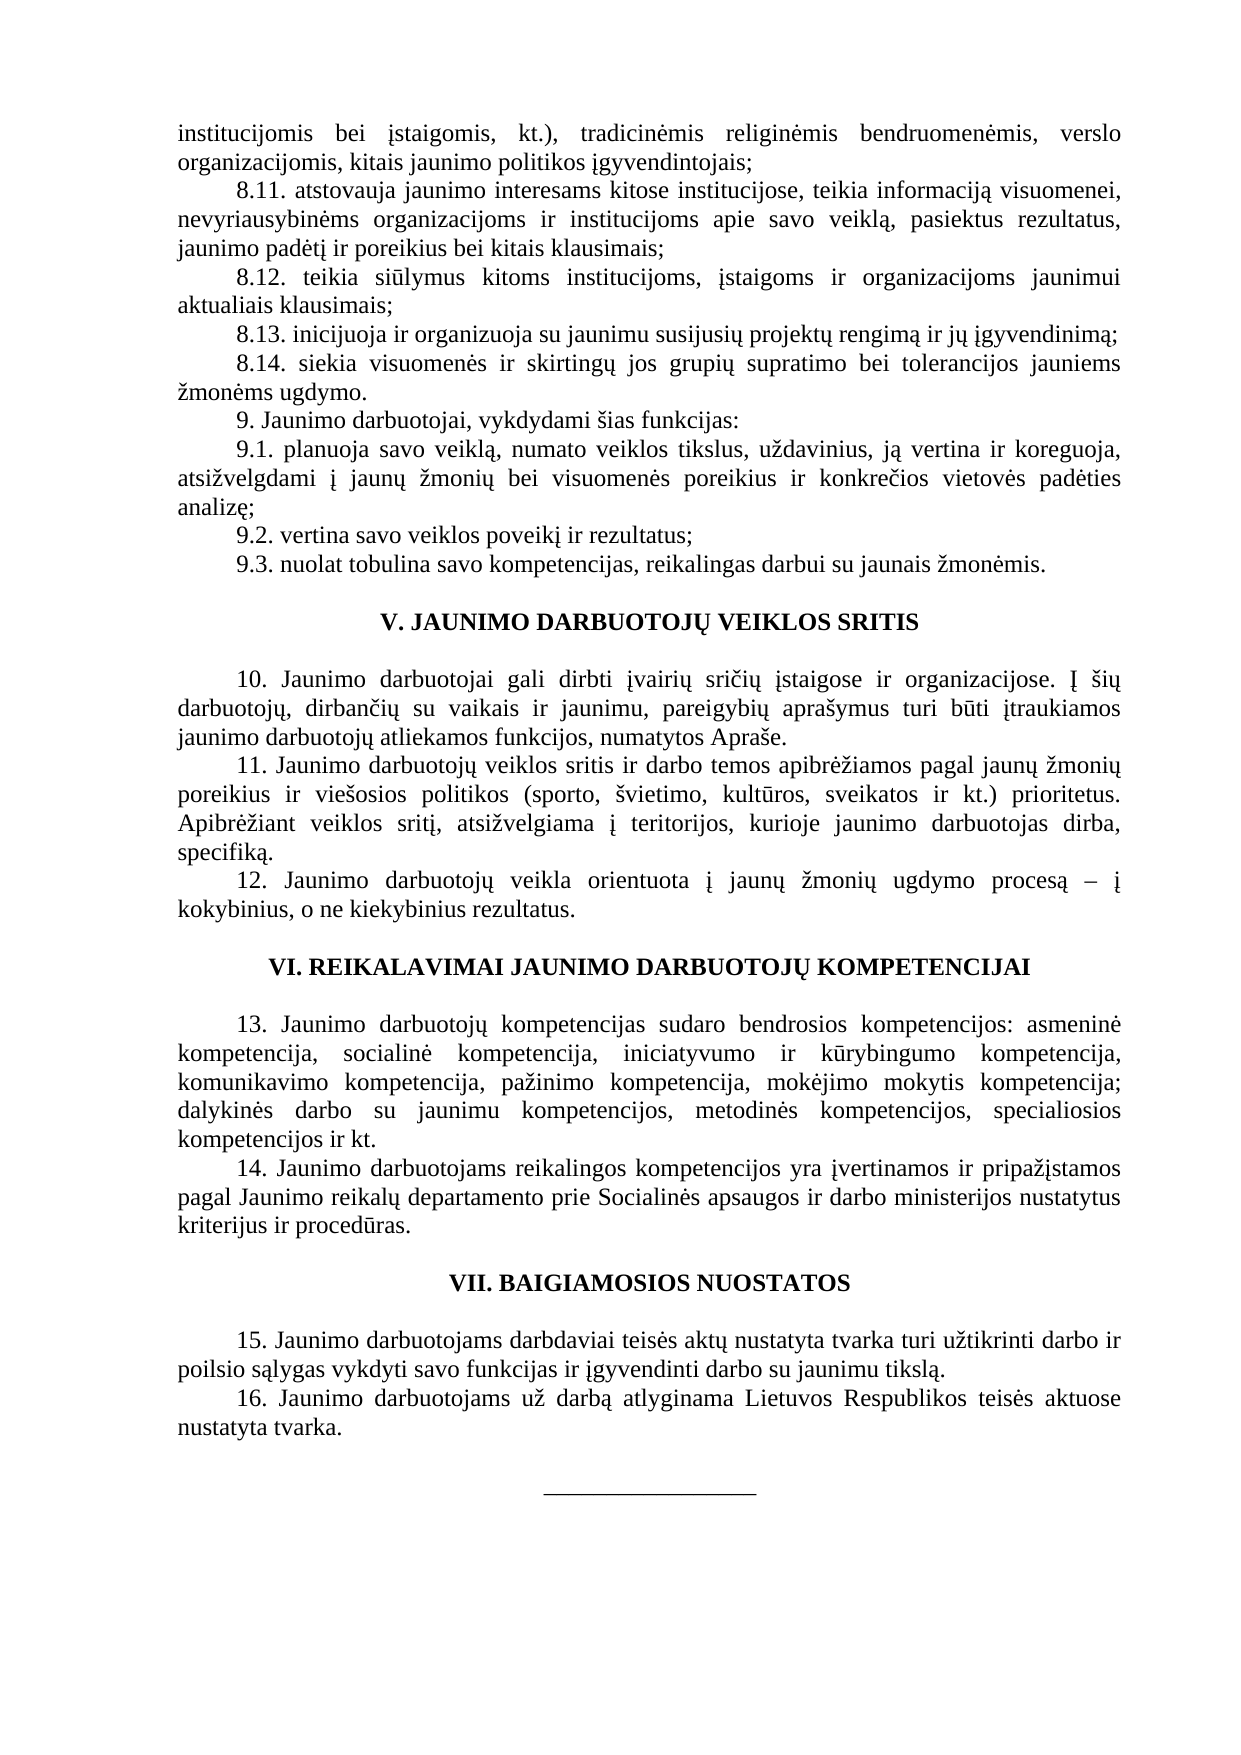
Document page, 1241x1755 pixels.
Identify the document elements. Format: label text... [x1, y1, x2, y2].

text 9.1. planuoja savo veiklą, numato veiklos tikslus, uždavinius, ją vertina ir koreguoja, atsižvelgdami į jaunų žmonių bei visuomenės poreikius ir konkrečios vietovės padėties analizę; [177, 434, 1122, 521]
text 9.3. nuolat tobulina savo kompetencijas, reikalingas darbui su jaunais žmonėmis. [177, 549, 1122, 578]
text 12. Jaunimo darbuotojų veikla orientuota į jaunų žmonių ugdymo procesą – į kokybinius, o ne kiekybinius rezultatus. [177, 866, 1122, 923]
text institucijomis bei įstaigomis, kt.), tradicinėmis religinėmis bendruomenėmis, verslo organizacijomis, kitais jaunimo politikos įgyvendintojais; [177, 118, 1122, 176]
text 15. Jaunimo darbuotojams darbdaviai teisės aktų nustatyta tvarka turi užtikrinti darbo ir poilsio sąlygas vykdyti savo funkcijas ir įgyvendinti darbo su jaunimu tikslą. [177, 1326, 1122, 1383]
text 16. Jaunimo darbuotojams už darbą atlyginama Lietuvos Respublikos teisės aktuose nustatyta tvarka. [177, 1383, 1122, 1441]
text 8.13. inicijuoja ir organizuoja su jaunimu susijusių projektų rengimą ir jų įgyvendinimą; [177, 319, 1122, 348]
text 8.12. teikia siūlymus kitoms institucijoms, įstaigoms ir organizacijoms jaunimui aktualiais klausimais; [177, 262, 1122, 319]
text 9. Jaunimo darbuotojai, vykdydami šias funkcijas: [177, 406, 1122, 434]
text 9.2. vertina savo veiklos poveikį ir rezultatus; [177, 521, 1122, 549]
text _________________ [177, 1469, 1122, 1498]
text 13. Jaunimo darbuotojų kompetencijas sudaro bendrosios kompetencijos: asmeninė kompetencija, socialinė kompetencija, iniciatyvumo ir kūrybingumo kompetencija, komunikavimo kompetencija, pažinimo kompetencija, mokėjimo mokytis kompetencija; dalykinės darbo su jaunimu kompetencijos, metodinės kompetencijos, specialiosios kompetencijos ir kt. [177, 1009, 1122, 1153]
text 8.11. atstovauja jaunimo interesams kitose institucijose, teikia informaciją visuomenei, nevyriausybinėms organizacijoms ir institucijoms apie savo veiklą, pasiektus rezultatus, jaunimo padėtį ir poreikius bei kitais klausimais; [177, 176, 1122, 262]
text V. JAUNIMO DARBUOTOJŲ VEIKLOS SRITIS [177, 607, 1122, 636]
text 10. Jaunimo darbuotojai gali dirbti įvairių sričių įstaigose ir organizacijose. Į šių darbuotojų, dirbančių su vaikais ir jaunimu, pareigybių aprašymus turi būti įtraukiamos jaunimo darbuotojų atliekamos funkcijos, numatytos Apraše. [177, 664, 1122, 751]
text 8.14. siekia visuomenės ir skirtingų jos grupių supratimo bei tolerancijos jauniems žmonėms ugdymo. [177, 348, 1122, 406]
text 11. Jaunimo darbuotojų veiklos sritis ir darbo temos apibrėžiamos pagal jaunų žmonių poreikius ir viešosios politikos (sporto, švietimo, kultūros, sveikatos ir kt.) prioritetus. Apibrėžiant veiklos sritį, atsižvelgiama į teritorijos, kurioje jaunimo darbuotojas dirba, specifiką. [177, 751, 1122, 866]
text 14. Jaunimo darbuotojams reikalingos kompetencijos yra įvertinamos ir pripažįstamos pagal Jaunimo reikalų departamento prie Socialinės apsaugos ir darbo ministerijos nustatytus kriterijus ir procedūras. [177, 1153, 1122, 1239]
text VI. REIKALAVIMAI JAUNIMO DARBUOTOJŲ KOMPETENCIJAI [177, 952, 1122, 981]
text VII. BAIGIAMOSIOS NUOSTATOS [177, 1268, 1122, 1297]
